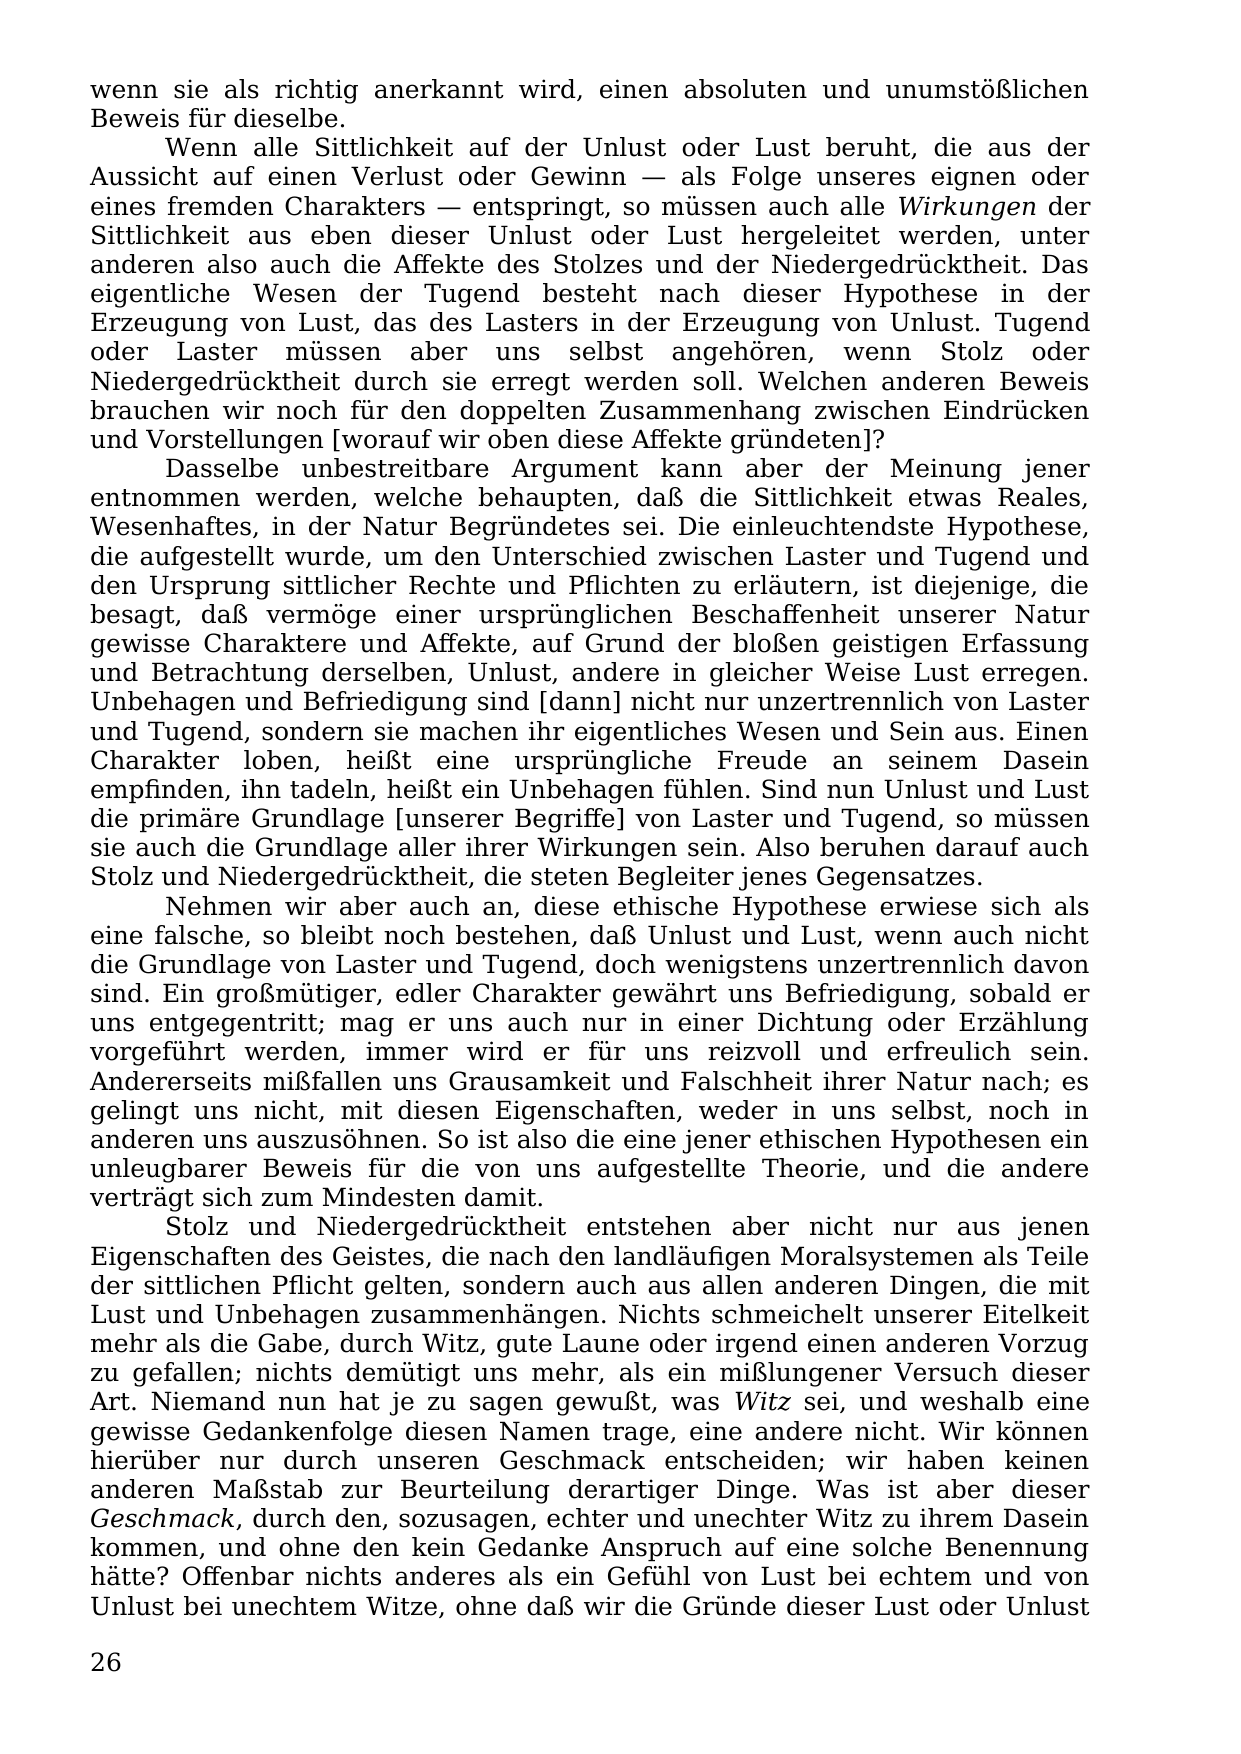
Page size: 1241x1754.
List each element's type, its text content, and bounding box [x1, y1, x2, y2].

text Nehmen wir aber auch an, diese ethische Hypothese erwiese sich als eine falsche, so bleibt noch bestehen, daß Unlust und Lust, wenn auch nicht die Grundlage von Laster und Tugend, doch wenigstens unzertrennlich davon sind. Ein großmütiger, edler Charakter gewährt uns Befriedigung, sobald er uns entgegentritt; mag er uns auch nur in einer Dichtung oder Erzählung vorgeführt werden, immer wird er für uns reizvoll und erfreulich sein. Andererseits mißfallen uns Grausamkeit und Falschheit ihrer Natur nach; es gelingt uns nicht, mit diesen Eigenschaften, weder in uns selbst, noch in anderen uns auszusöhnen. So ist also die eine jener ethischen Hypothesen ein unleugbarer Beweis für die von uns aufgestellte Theorie, und die andere verträgt sich zum Mindesten damit. [90, 892, 1091, 1212]
text Stolz und Niedergedrücktheit entstehen aber nicht nur aus jenen Eigenschaften des Geistes, die nach den landläufigen Moralsystemen als Teile der sittlichen Pflicht gelten, sondern auch aus allen anderen Dingen, die mit Lust und Unbehagen zusammenhängen. Nichts schmeichelt unserer Eitelkeit mehr als die Gabe, durch Witz, gute Laune oder irgend einen anderen Vorzug zu gefallen; nichts demütigt uns mehr, als ein mißlungener Versuch dieser Art. Niemand nun hat je zu sagen gewußt, was Witz sei, und weshalb eine gewisse Gedankenfolge diesen Namen trage, eine andere nicht. Wir können hierüber nur durch unseren Geschmack entscheiden; wir haben keinen anderen Maßstab zur Beurteilung derartiger Dinge. Was ist aber dieser Geschmack, durch den, sozusagen, echter und unechter Witz zu ihrem Dasein kommen, und ohne den kein Gedanke Anspruch auf eine solche Benennung hätte? Offenbar nichts anderes als ein Gefühl von Lust bei echtem und von Unlust bei unechtem Witze, ohne daß wir die Gründe dieser Lust oder Unlust [90, 1212, 1091, 1621]
text Wenn alle Sittlichkeit auf der Unlust oder Lust beruht, die aus der Aussicht auf einen Verlust oder Gewinn — als Folge unseres eignen oder eines fremden Charakters — entspringt, so müssen auch alle Wirkungen der Sittlichkeit aus eben dieser Unlust oder Lust hergeleitet werden, unter anderen also auch die Affekte des Stolzes und der Niedergedrücktheit. Das eigentliche Wesen der Tugend besteht nach dieser Hypothese in der Erzeugung von Lust, das des Lasters in der Erzeugung von Unlust. Tugend oder Laster müssen aber uns selbst angehören, wenn Stolz oder Niedergedrücktheit durch sie erregt werden soll. Welchen anderen Beweis brauchen wir noch für den doppelten Zusammenhang zwischen Eindrücken und Vorstellungen [worauf wir oben diese Affekte gründeten]? [90, 133, 1091, 454]
text wenn sie als richtig anerkannt wird, einen absoluten und unumstößlichen Beweis für dieselbe. [90, 75, 1091, 133]
text Dasselbe unbestreitbare Argument kann aber der Meinung jener entnommen werden, welche behaupten, daß die Sittlichkeit etwas Reales, Wesenhaftes, in der Natur Begründetes sei. Die einleuchtendste Hypothese, die aufgestellt wurde, um den Unterschied zwischen Laster und Tugend und den Ursprung sittlicher Rechte und Pflichten zu erläutern, ist diejenige, die besagt, daß vermöge einer ursprünglichen Beschaffenheit unserer Natur gewisse Charaktere und Affekte, auf Grund der bloßen geistigen Erfassung und Betrachtung derselben, Unlust, andere in gleicher Weise Lust erregen. Unbehagen und Befriedigung sind [dann] nicht nur unzertrennlich von Laster und Tugend, sondern sie machen ihr eigentliches Wesen und Sein aus. Einen Charakter loben, heißt eine ursprüngliche Freude an seinem Dasein empfinden, ihn tadeln, heißt ein Unbehagen fühlen. Sind nun Unlust und Lust die primäre Grundlage [unserer Begriffe] von Laster und Tugend, so müssen sie auch die Grundlage aller ihrer Wirkungen sein. Also beruhen darauf auch Stolz und Niedergedrücktheit, die steten Begleiter jenes Gegensatzes. [90, 454, 1091, 892]
